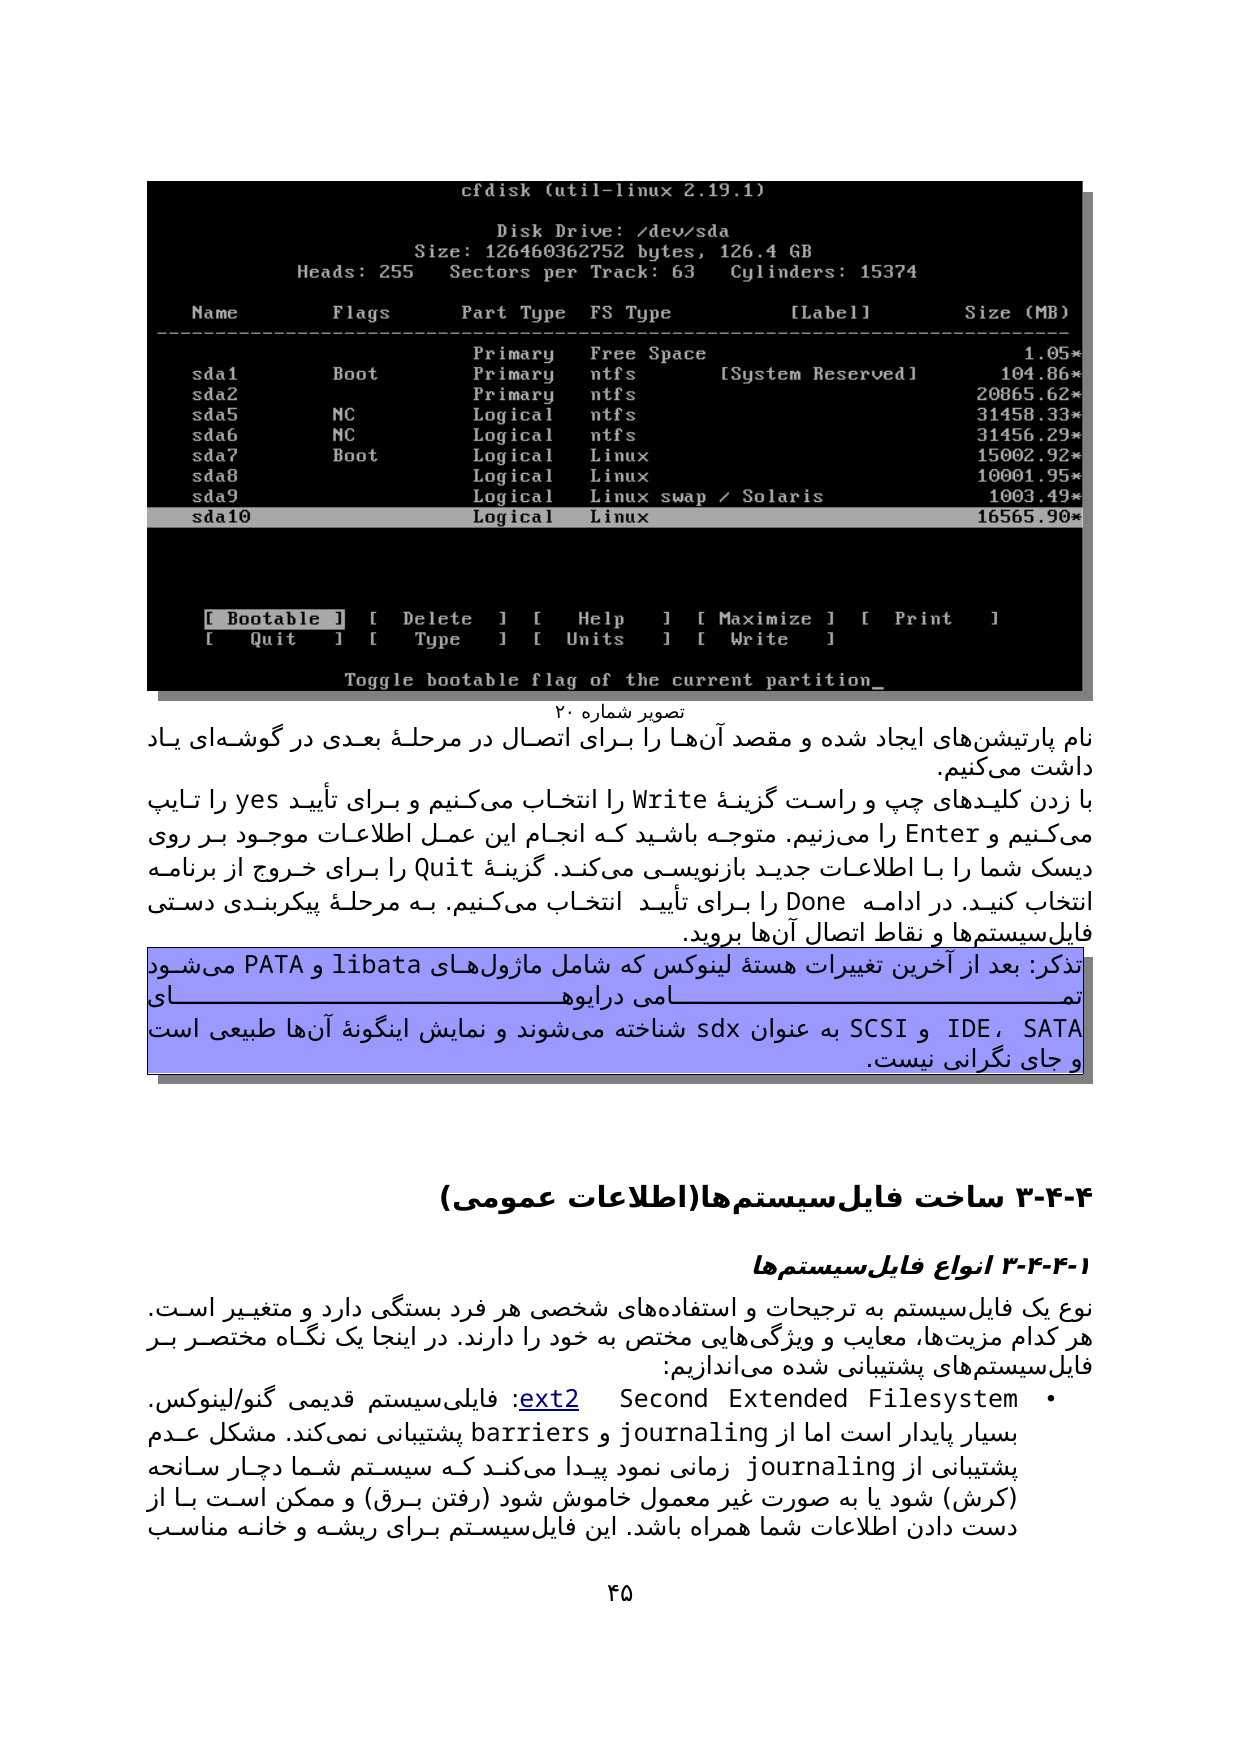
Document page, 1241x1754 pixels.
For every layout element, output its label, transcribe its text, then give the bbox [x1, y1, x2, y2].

text نام پارتیشن‌های ایجاد شده و مقصد آن‌ها را برای اتصال در مرحلهٔ بعدی در گوشه‌ای یاد داشت می‌کنیم. [147, 723, 1093, 781]
picture [147, 181, 1083, 691]
text با زدن کلید‌های چپ و راست گزینهٔ Write را انتخاب می‌کنیم و برای تأیید yes را تایپ می‌کنیم و Enter را می‌زنیم. متوجه باشید که انجام این عمل اطلاعات موجود بر روی دیسک شما را با اطلاعات جدید بازنویسی می‌کند. گزینهٔ Quit را برای خروج از برنامه انتخاب کنید. در ادامه Done را برای تأیید انتخاب می‌کنیم. به مرحلهٔ پیکربندی دستی فایل‌سیستم‌ها و نقاط اتصال‌ آن‌ها بروید. [147, 781, 1093, 947]
list ext2 Second Extended Filesystem: فایلی‌سیستم قدیمی گنو/لینوکس. بسیار پایدار است اما از journaling و barriers پشتیبانی نمی‌کند. مشکل عدم پشتیبانی از journaling زمانی نمود پیدا می‌کند که سیستم شما دچار سانحه (کرش) شود یا به صورت غیر معمول خاموش شود (رفتن برق) و ممکن است با از دست دادن اطلاعات شما همراه باشد. این فایل‌سیستم برای ریشه و خانه مناسب نیست ولی به راحتی قابل تبدیل به ext3 است. [147, 1381, 1056, 1541]
subtitle ۳-۴-۴-۱ انواع فایل‌سیستم‌ها [147, 1252, 1093, 1281]
text نوع یک فایل‌سیستم به ترجیحات و استفاده‌های شخصی هر فرد بستگی دارد و متغییر است. هر کدام مزیت‌ها، معایب و ویژگی‌هایی مختص به خود را دارند. در اینجا یک نگاه مختصر بر فایل‌سیستم‌های پشتیبانی شده می‌اندازیم: [147, 1293, 1093, 1381]
subtitle ۳-۴-۴ ساخت فایل‌سیستم‌ها(اطلاعات عمومی) [147, 1180, 1093, 1214]
text تصویر شماره ۲۰ [147, 691, 1093, 723]
